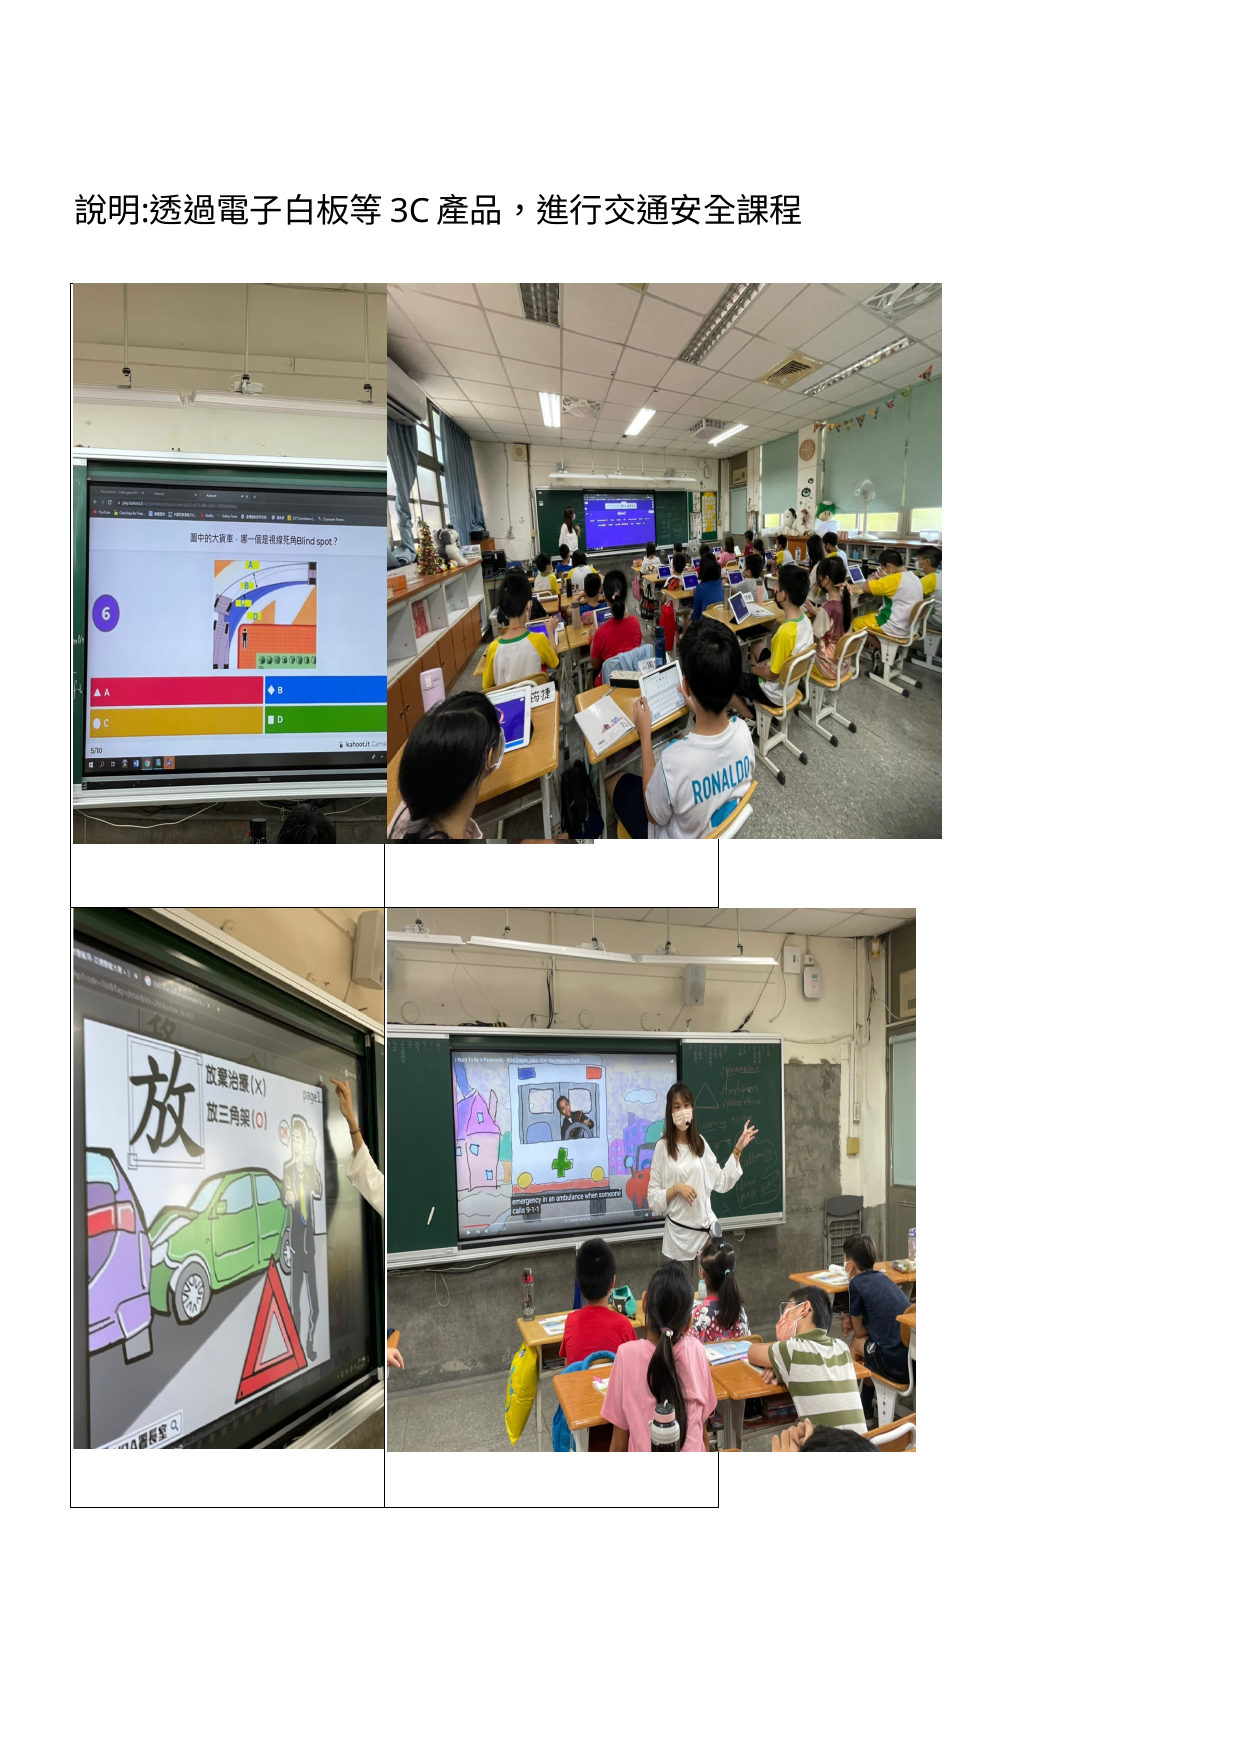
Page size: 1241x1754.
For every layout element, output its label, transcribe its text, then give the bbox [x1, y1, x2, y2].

picture [73, 283, 942, 844]
picture [73, 908, 385, 1449]
text 說明:透過電子白板等3C產品，進行交通安全課程 [74, 171, 1181, 246]
table_header [385, 839, 718, 907]
table_cell [385, 908, 718, 1507]
table_cell [71, 908, 384, 1507]
picture [387, 908, 916, 1452]
table_header [71, 284, 384, 907]
